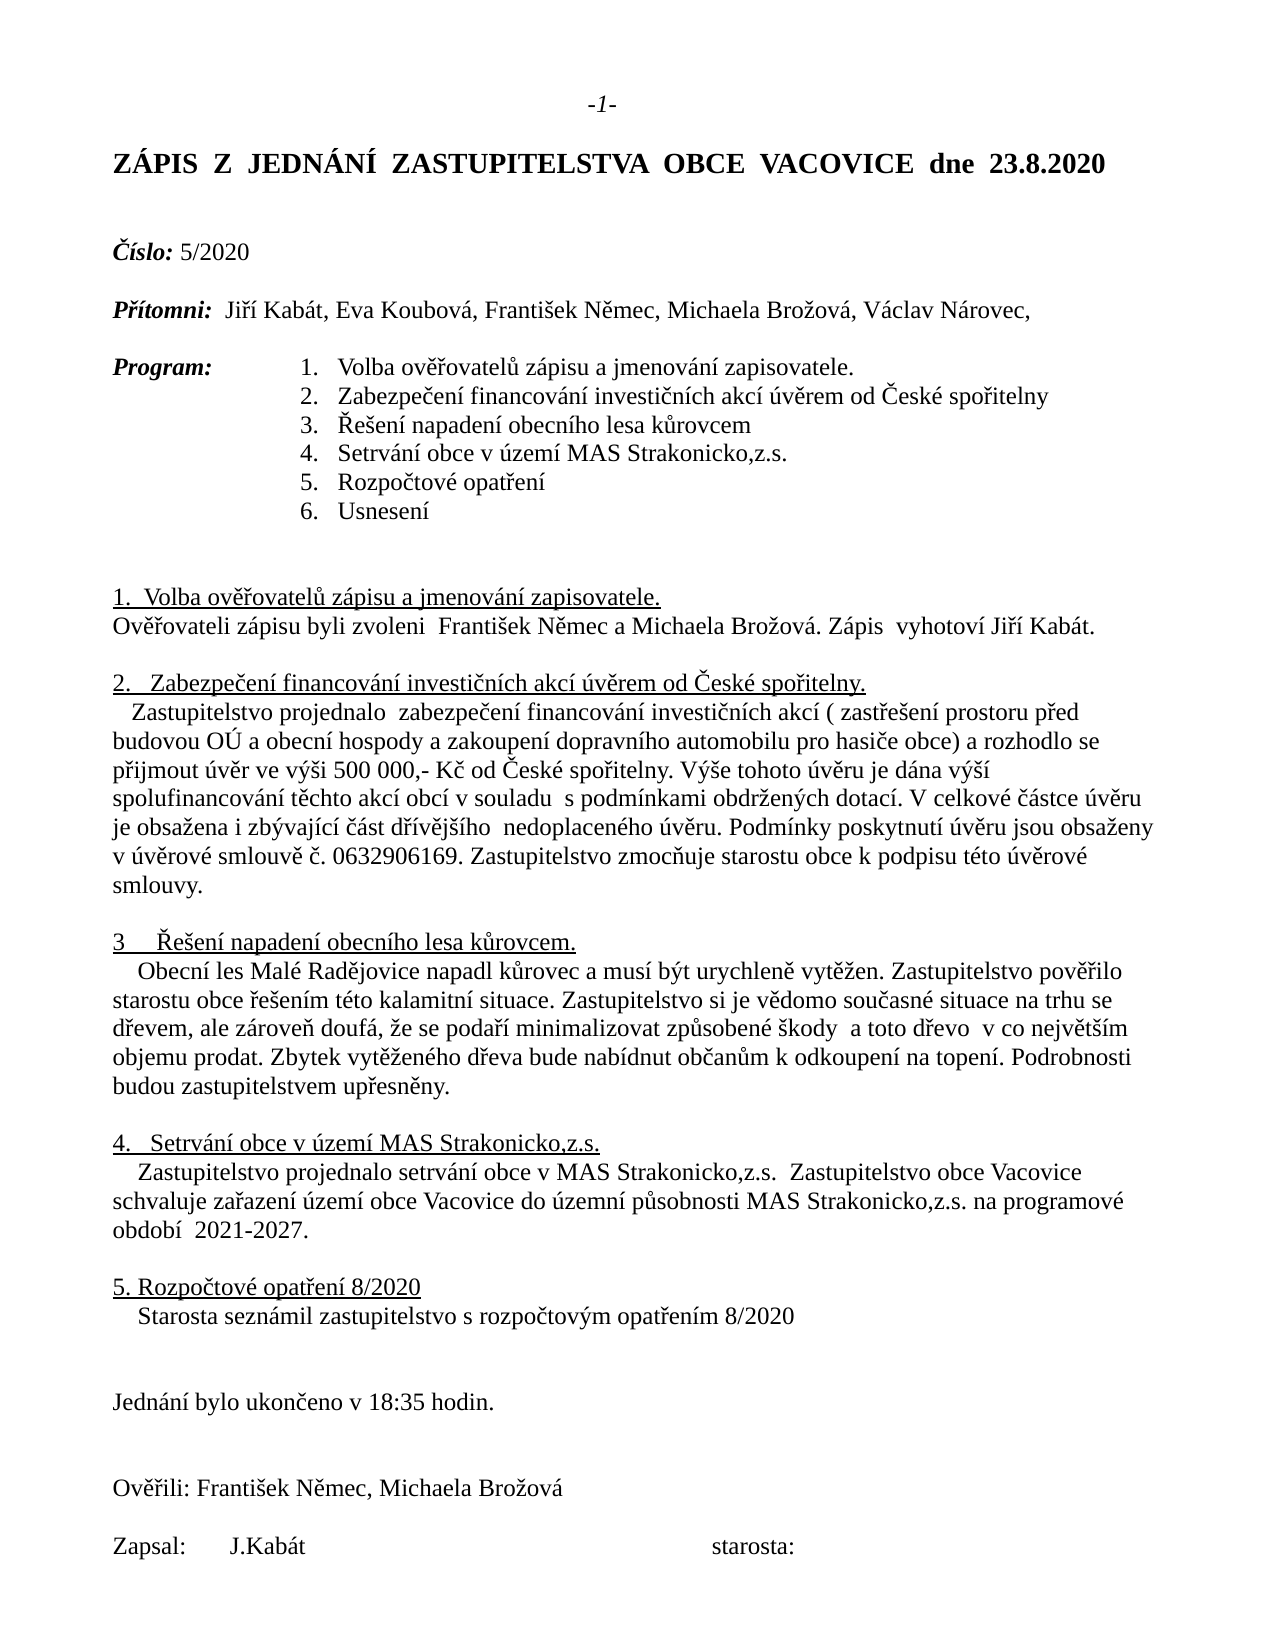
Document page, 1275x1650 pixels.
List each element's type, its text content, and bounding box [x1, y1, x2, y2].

text Zastupitelstvo projednalo setrvání obce v MAS Strakonicko,z.s. Zastupitelstvo obce Vacovice schvaluje zařazení území obce Vacovice do územní působnosti MAS Strakonicko,z.s. na programové období 2021-2027. [112, 1157, 1162, 1243]
text Obecní les Malé Radějovice napadl kůrovec a musí být urychleně vytěžen. Zastupitelstvo pověřilo starostu obce řešením této kalamitní situace. Zastupitelstvo si je vědomo současné situace na trhu se dřevem, ale zároveň doufá, že se podaří minimalizovat způsobené škody a toto dřevo v co největším objemu prodat. Zbytek vytěženého dřeva bude nabídnut občanům k odkoupení na topení. Podrobnosti budou zastupitelstvem upřesněny. [112, 956, 1162, 1100]
text 3 Řešení napadení obecního lesa kůrovcem. [112, 927, 1162, 956]
text Zastupitelstvo projednalo zabezpečení financování investičních akcí ( zastřešení prostoru před budovou OÚ a obecní hospody a zakoupení dopravního automobilu pro hasiče obce) a rozhodlo se přijmout úvěr ve výši 500 000,- Kč od České spořitelny. Výše tohoto úvěru je dána výší spolufinancování těchto akcí obcí v souladu s podmínkami obdržených dotací. V celkové částce úvěru je obsažena i zbývající část dřívějšího nedoplaceného úvěru. Podmínky poskytnutí úvěru jsou obsaženy v úvěrové smlouvě č. 0632906169. Zastupitelstvo zmocňuje starostu obce k podpisu této úvěrové smlouvy. [112, 697, 1162, 898]
text 4. Setrvání obce v území MAS Strakonicko,z.s. [112, 1128, 1162, 1157]
text 5. Rozpočtové opatření 8/2020 [112, 1272, 1162, 1301]
text 3. Řešení napadení obecního lesa kůrovcem [112, 410, 1162, 438]
text ZÁPIS Z JEDNÁNÍ ZASTUPITELSTVA OBCE VACOVICE dne 23.8.2020 [112, 146, 1162, 180]
text Číslo: 5/2020 [112, 237, 1162, 266]
text Starosta seznámil zastupitelstvo s rozpočtovým opatřením 8/2020 [112, 1301, 1162, 1330]
text Ověřili: František Němec, Michaela Brožová [112, 1473, 1162, 1502]
text 5. Rozpočtové opatření [112, 467, 1162, 496]
text 4. Setrvání obce v území MAS Strakonicko,z.s. [112, 438, 1162, 467]
text Přítomni: Jiří Kabát, Eva Koubová, František Němec, Michaela Brožová, Václav Nárovec, [112, 295, 1162, 323]
text Zapsal: J.Kabát starosta: [112, 1531, 1162, 1560]
text Ověřovateli zápisu byli zvoleni František Němec a Michaela Brožová. Zápis vyhotoví Jiří Kabát. [112, 611, 1162, 640]
text Program: 1. Volba ověřovatelů zápisu a jmenování zapisovatele. [112, 352, 1162, 381]
text 2. Zabezpečení financování investičních akcí úvěrem od České spořitelny. [112, 668, 1162, 697]
text 2. Zabezpečení financování investičních akcí úvěrem od České spořitelny [112, 381, 1162, 410]
text Jednání bylo ukončeno v 18:35 hodin. [112, 1387, 1162, 1416]
text 1. Volba ověřovatelů zápisu a jmenování zapisovatele. [112, 582, 1162, 611]
text -1- [112, 89, 1162, 117]
text 6. Usnesení [112, 496, 1162, 525]
